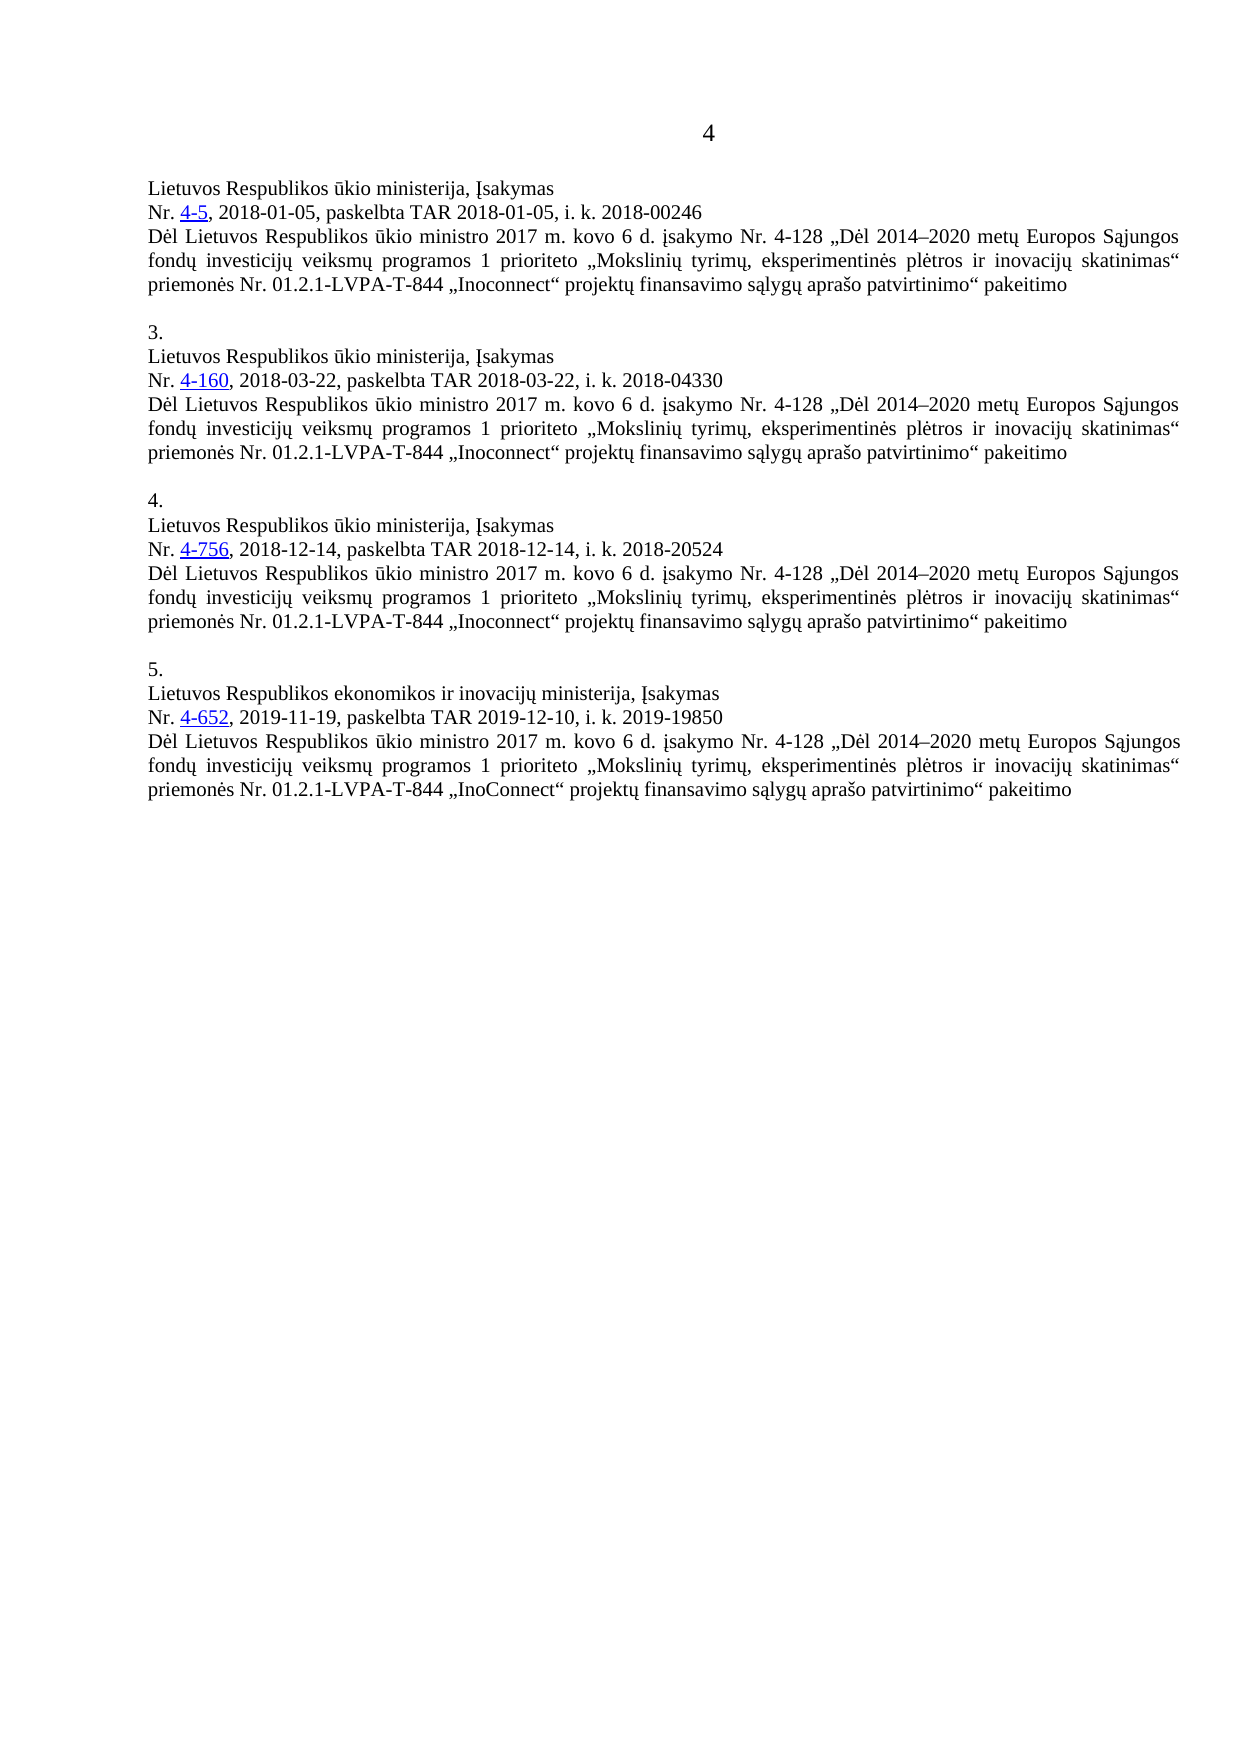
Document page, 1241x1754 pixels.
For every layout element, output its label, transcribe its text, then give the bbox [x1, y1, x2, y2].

text Dėl Lietuvos Respublikos ūkio ministro 2017 m. kovo 6 d. įsakymo Nr. 4-128 „Dėl 2014–2020 metų Europos Sąjungos fondų investicijų veiksmų programos 1 prioriteto „Mokslinių tyrimų, eksperimentinės plėtros ir inovacijų skatinimas“ priemonės Nr. 01.2.1-LVPA-T-844 „Inoconnect“ projektų finansavimo sąlygų aprašo patvirtinimo“ pakeitimo [148, 224, 1181, 296]
text Lietuvos Respublikos ūkio ministerija, Įsakymas [148, 176, 1181, 200]
text Nr. 4-160, 2018-03-22, paskelbta TAR 2018-03-22, i. k. 2018-04330 [148, 368, 1181, 392]
text Dėl Lietuvos Respublikos ūkio ministro 2017 m. kovo 6 d. įsakymo Nr. 4-128 „Dėl 2014–2020 metų Europos Sąjungos fondų investicijų veiksmų programos 1 prioriteto „Mokslinių tyrimų, eksperimentinės plėtros ir inovacijų skatinimas“ priemonės Nr. 01.2.1-LVPA-T-844 „Inoconnect“ projektų finansavimo sąlygų aprašo patvirtinimo“ pakeitimo [148, 392, 1181, 464]
text Nr. 4-756, 2018-12-14, paskelbta TAR 2018-12-14, i. k. 2018-20524 [148, 537, 1181, 561]
text Nr. 4-652, 2019-11-19, paskelbta TAR 2019-12-10, i. k. 2019-19850 [148, 705, 1181, 729]
text Lietuvos Respublikos ekonomikos ir inovacijų ministerija, Įsakymas [148, 681, 1181, 705]
text Lietuvos Respublikos ūkio ministerija, Įsakymas [148, 344, 1181, 368]
text 5. [148, 657, 1181, 681]
text Nr. 4-5, 2018-01-05, paskelbta TAR 2018-01-05, i. k. 2018-00246 [148, 200, 1181, 224]
text Dėl Lietuvos Respublikos ūkio ministro 2017 m. kovo 6 d. įsakymo Nr. 4-128 „Dėl 2014–2020 metų Europos Sąjungos fondų investicijų veiksmų programos 1 prioriteto „Mokslinių tyrimų, eksperimentinės plėtros ir inovacijų skatinimas“ priemonės Nr. 01.2.1-LVPA-T-844 „InoConnect“ projektų finansavimo sąlygų aprašo patvirtinimo“ pakeitimo [148, 729, 1181, 801]
text 3. [148, 320, 1181, 344]
text 4. [148, 488, 1181, 512]
text Dėl Lietuvos Respublikos ūkio ministro 2017 m. kovo 6 d. įsakymo Nr. 4-128 „Dėl 2014–2020 metų Europos Sąjungos fondų investicijų veiksmų programos 1 prioriteto „Mokslinių tyrimų, eksperimentinės plėtros ir inovacijų skatinimas“ priemonės Nr. 01.2.1-LVPA-T-844 „Inoconnect“ projektų finansavimo sąlygų aprašo patvirtinimo“ pakeitimo [148, 561, 1181, 633]
text Lietuvos Respublikos ūkio ministerija, Įsakymas [148, 512, 1181, 537]
